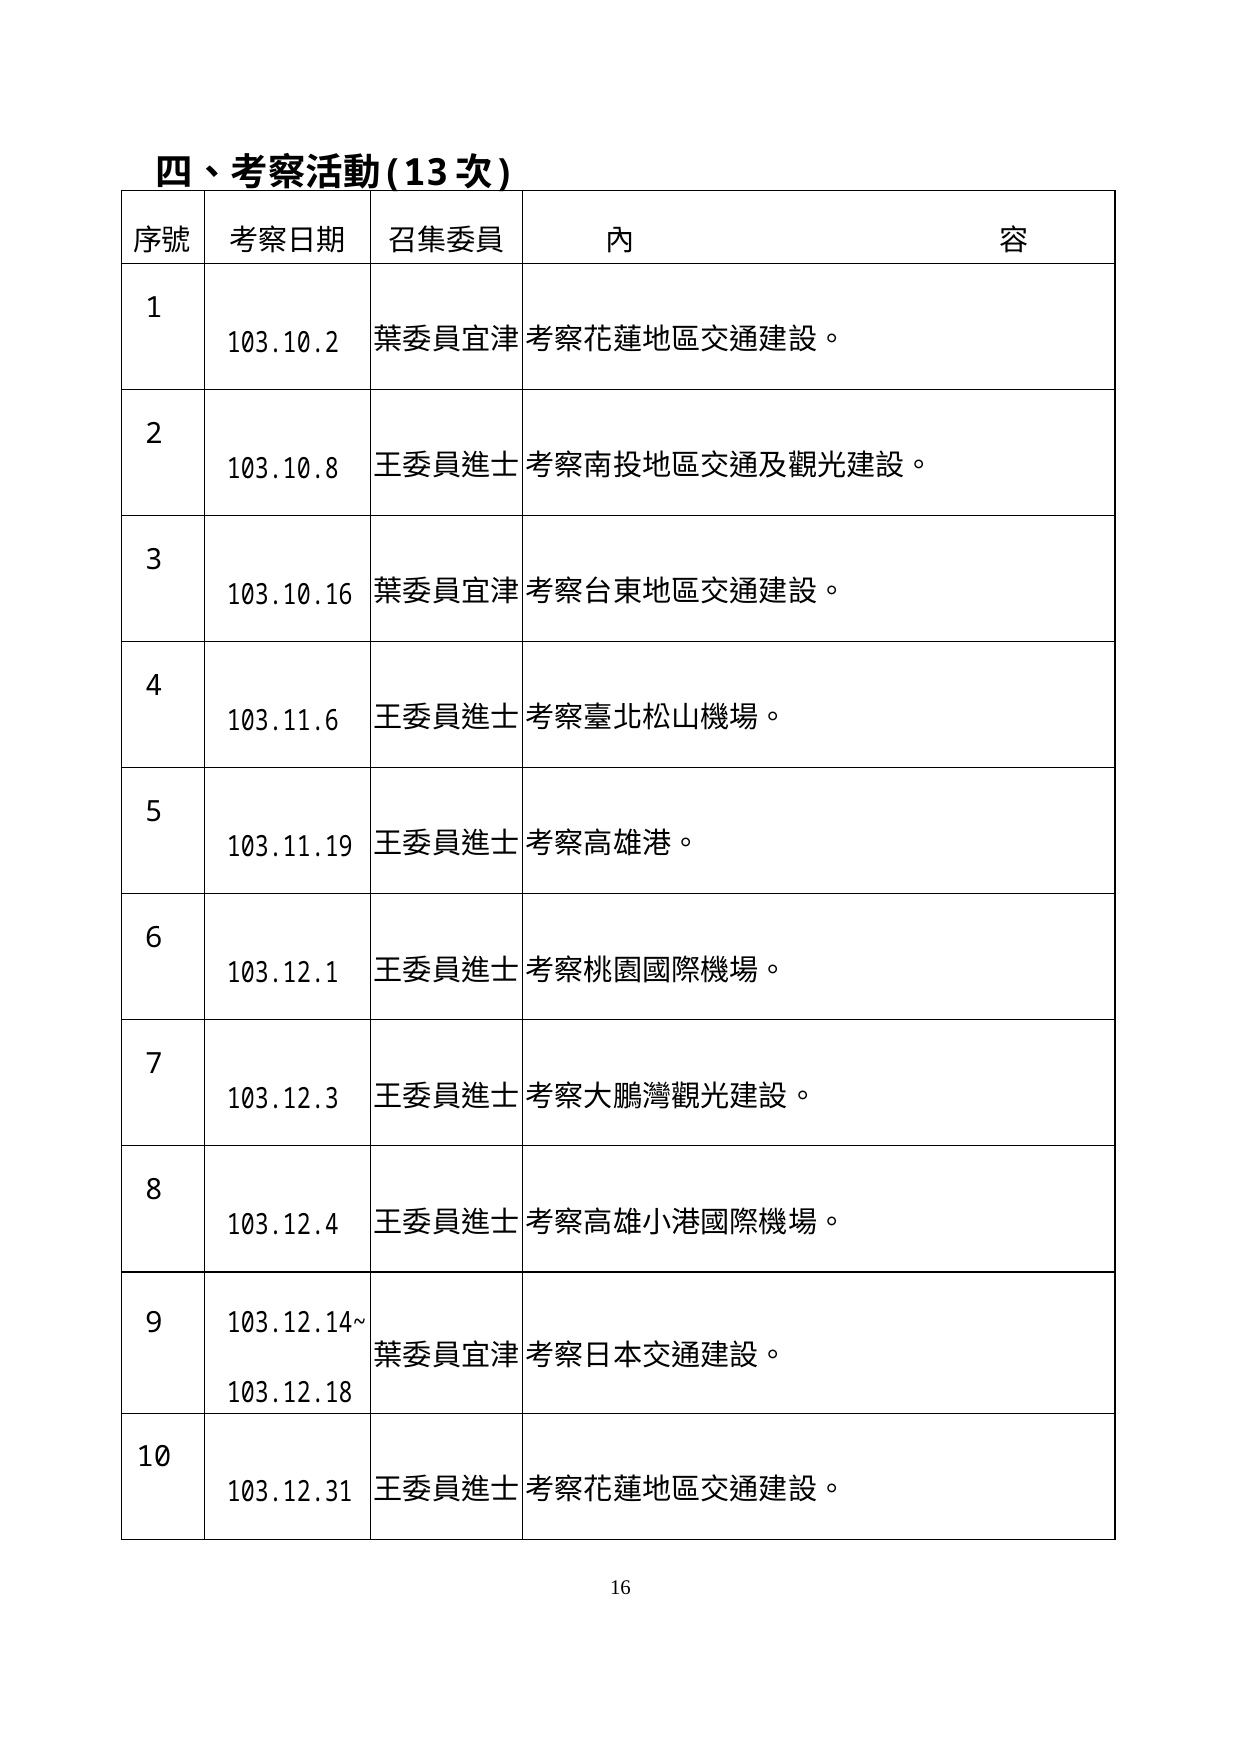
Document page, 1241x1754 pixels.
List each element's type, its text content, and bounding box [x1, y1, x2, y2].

table_header 序號 [122, 191, 204, 263]
table_cell 王委員進士 [371, 768, 522, 893]
table_cell 王委員進士 [371, 642, 522, 767]
table_cell 103.12.14~ 103.12.18 [205, 1273, 370, 1412]
table_cell 考察台東地區交通建設。 [523, 516, 1114, 641]
table_cell 考察花蓮地區交通建設。 [523, 264, 1114, 389]
table_cell 考察日本交通建設。 [523, 1273, 1114, 1412]
table_cell 王委員進士 [371, 390, 522, 515]
table_cell 考察高雄港。 [523, 768, 1114, 893]
table_cell 考察南投地區交通及觀光建設。 [523, 390, 1114, 515]
table_header 召集委員 [371, 191, 522, 263]
table_header 內 容 [523, 191, 1114, 263]
table_cell 103.12.4 [205, 1146, 370, 1271]
table_cell 葉委員宜津 [371, 264, 522, 389]
table_cell 考察臺北松山機場。 [523, 642, 1114, 767]
table_cell 考察大鵬灣觀光建設。 [523, 1020, 1114, 1145]
table_cell 103.10.8 [205, 390, 370, 515]
table_cell 103.11.19 [205, 768, 370, 893]
table_cell [122, 264, 204, 389]
table_cell 103.10.16 [205, 516, 370, 641]
table_cell 103.12.31 [205, 1414, 370, 1538]
table_cell [122, 516, 204, 641]
table_cell 葉委員宜津 [371, 516, 522, 641]
table_cell 考察花蓮地區交通建設。 [523, 1414, 1114, 1538]
table_cell 葉委員宜津 [371, 1273, 522, 1412]
table_cell 王委員進士 [371, 1020, 522, 1145]
table_cell 王委員進士 [371, 1414, 522, 1538]
table_cell [122, 768, 204, 893]
table_cell 考察高雄小港國際機場。 [523, 1146, 1114, 1271]
table_cell [122, 1146, 204, 1271]
table_cell [122, 1273, 204, 1412]
table_cell [122, 894, 204, 1019]
table_cell 103.10.2 [205, 264, 370, 389]
table_cell 103.12.3 [205, 1020, 370, 1145]
table_cell 王委員進士 [371, 894, 522, 1019]
table_cell 103.11.6 [205, 642, 370, 767]
table_header 考察日期 [205, 191, 370, 263]
text 四、考察活動(13次) [118, 128, 1122, 190]
table_cell [122, 1414, 204, 1538]
table_cell [122, 1020, 204, 1145]
table_cell 王委員進士 [371, 1146, 522, 1271]
table_cell [122, 390, 204, 515]
table_cell 103.12.1 [205, 894, 370, 1019]
table_cell [122, 642, 204, 767]
table_cell 考察桃園國際機場。 [523, 894, 1114, 1019]
